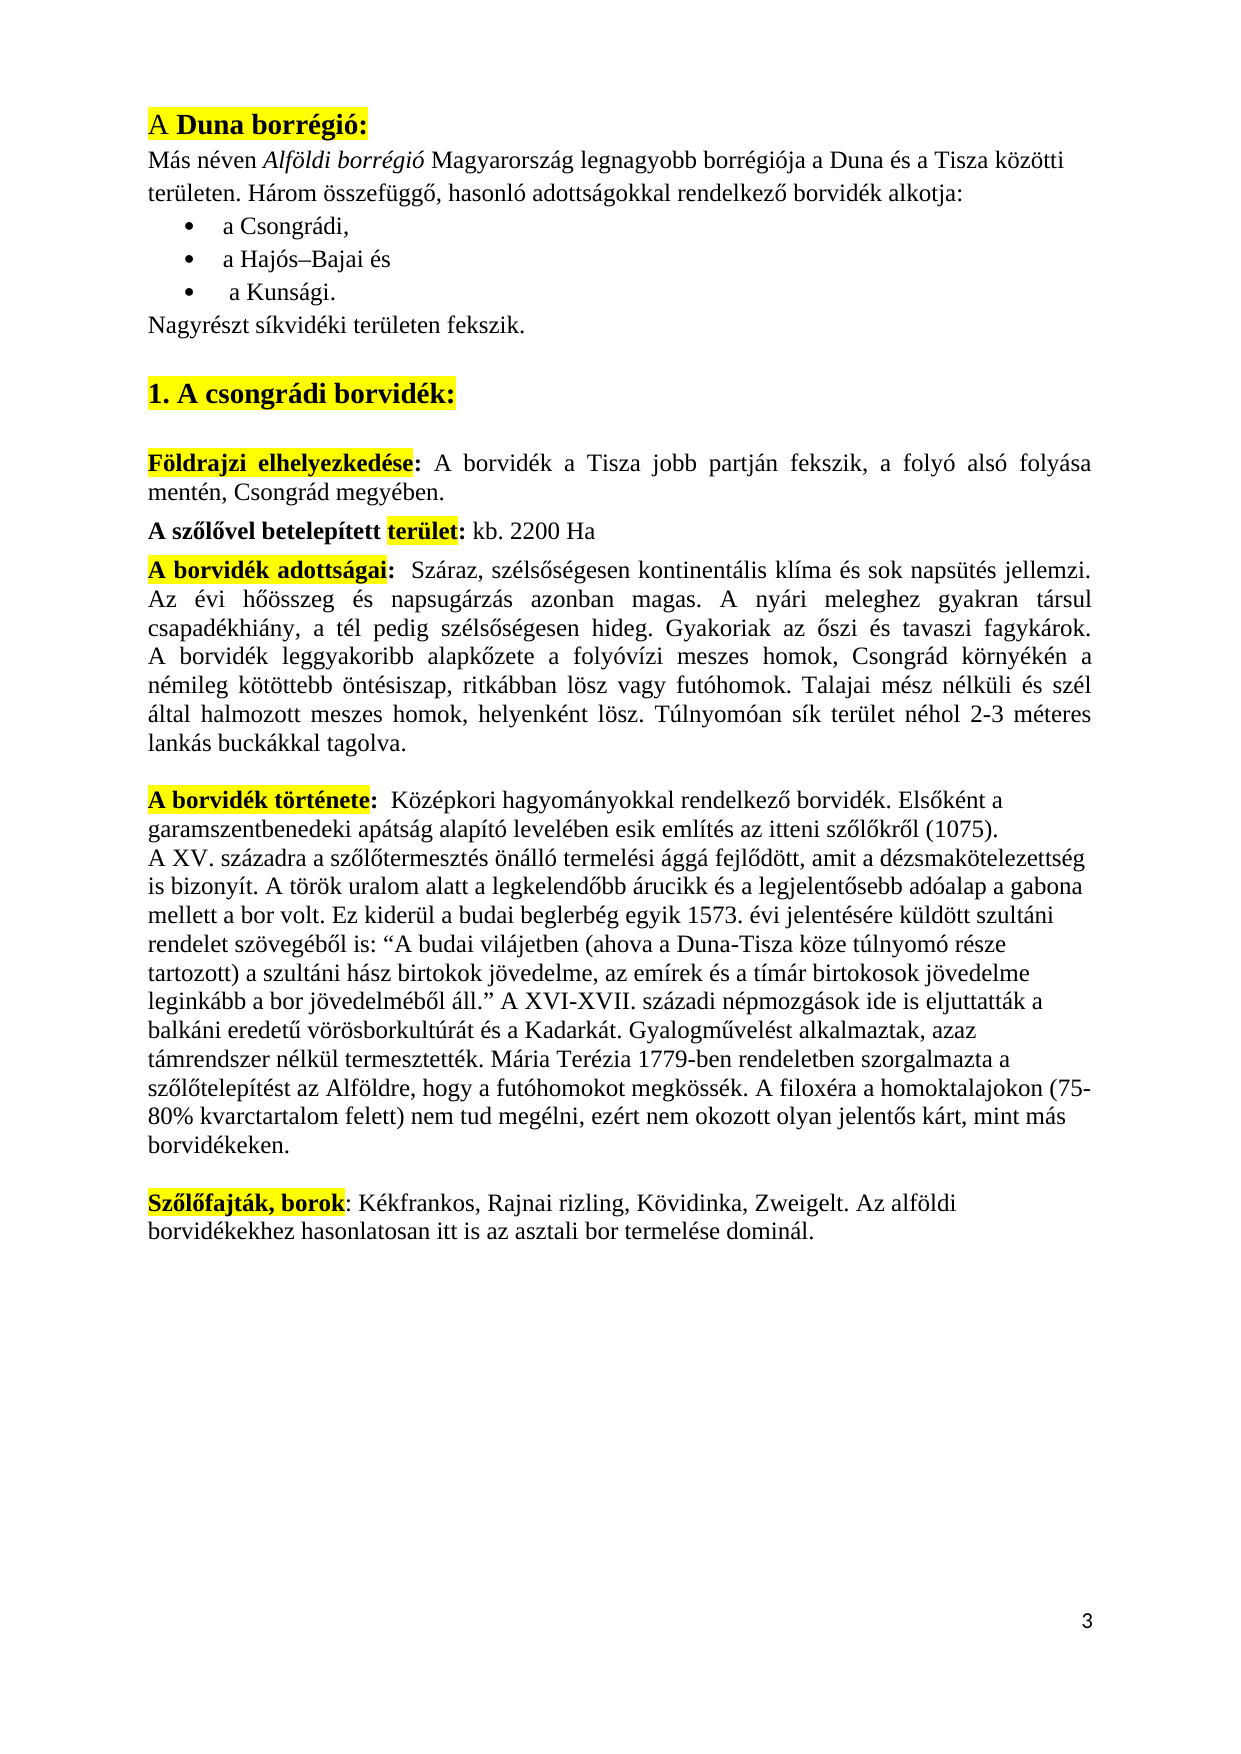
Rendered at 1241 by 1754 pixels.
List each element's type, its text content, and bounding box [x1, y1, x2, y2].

text A borvidék adottságai: Száraz, szélsőségesen kontinentális klíma és sok napsütés jellemzi. Az évi hőösszeg és napsugárzás azonban magas. A nyári meleghez gyakran társul csapadékhiány, a tél pedig szélsőségesen hideg. Gyakoriak az őszi és tavaszi fagykárok. A borvidék leggyakoribb alapkőzete a folyóvízi meszes homok, Csongrád környékén a némileg kötöttebb öntésiszap, ritkábban lösz vagy futóhomok. Talajai mész nélküli és szél által halmozott meszes homok, helyenként lösz. Túlnyomóan sík terület néhol 2-3 méteres lankás buckákkal tagolva. [148, 555, 1093, 756]
text A szőlővel betelepített terület: kb. 2200 Ha [148, 516, 1093, 545]
list a Kunsági. [185, 277, 1093, 306]
list a Csongrádi, [185, 211, 1093, 240]
text Földrajzi elhelyezkedése: A borvidék a Tisza jobb partján fekszik, a folyó alsó folyása mentén, Csongrád megyében. [148, 448, 1093, 506]
text 1. A csongrádi borvidék: [148, 376, 1093, 410]
text Szőlőfajták, borok: Kékfrankos, Rajnai rizling, Kövidinka, Zweigelt. Az alföldi borvidékekhez hasonlatosan itt is az asztali bor termelése dominál. [148, 1188, 1093, 1245]
text A Duna borrégió: [148, 107, 1093, 140]
text Nagyrészt síkvidéki területen fekszik. [148, 310, 1093, 339]
text A borvidék története: Középkori hagyományokkal rendelkező borvidék. Elsőként a garamszentbenedeki apátság alapító levelében esik említés az itteni szőlőkről (1075). A XV. századra a szőlőtermesztés önálló termelési ággá fejlődött, amit a dézsmakötelezettség is bizonyít. A török uralom alatt a legkelendőbb árucikk és a legjelentősebb adóalap a gabona mellett a bor volt. Ez kiderül a budai beglerbég egyik 1573. évi jelentésére küldött szultáni rendelet szövegéből is: “A budai vilájetben (ahova a Duna-Tisza köze túlnyomó része tartozott) a szultáni hász birtokok jövedelme, az emírek és a tímár birtokosok jövedelme leginkább a bor jövedelméből áll.” A XVI-XVII. századi népmozgások ide is eljuttatták a balkáni eredetű vörösborkultúrát és a Kadarkát. Gyalogművelést alkalmaztak, azaz támrendszer nélkül termesztették. Mária Terézia 1779-ben rendeletben szorgalmazta a szőlőtelepítést az Alföldre, hogy a futóhomokot megkössék. A filoxéra a homoktalajokon (75-80% kvarctartalom felett) nem tud megélni, ezért nem okozott olyan jelentős kárt, mint más borvidékeken. [148, 785, 1093, 1159]
text Más néven Alföldi borrégió Magyarország legnagyobb borrégiója a Duna és a Tisza közötti területen. Három összefüggő, hasonló adottságokkal rendelkező borvidék alkotja: [148, 145, 1093, 207]
list a Hajós–Bajai és [185, 244, 1093, 273]
